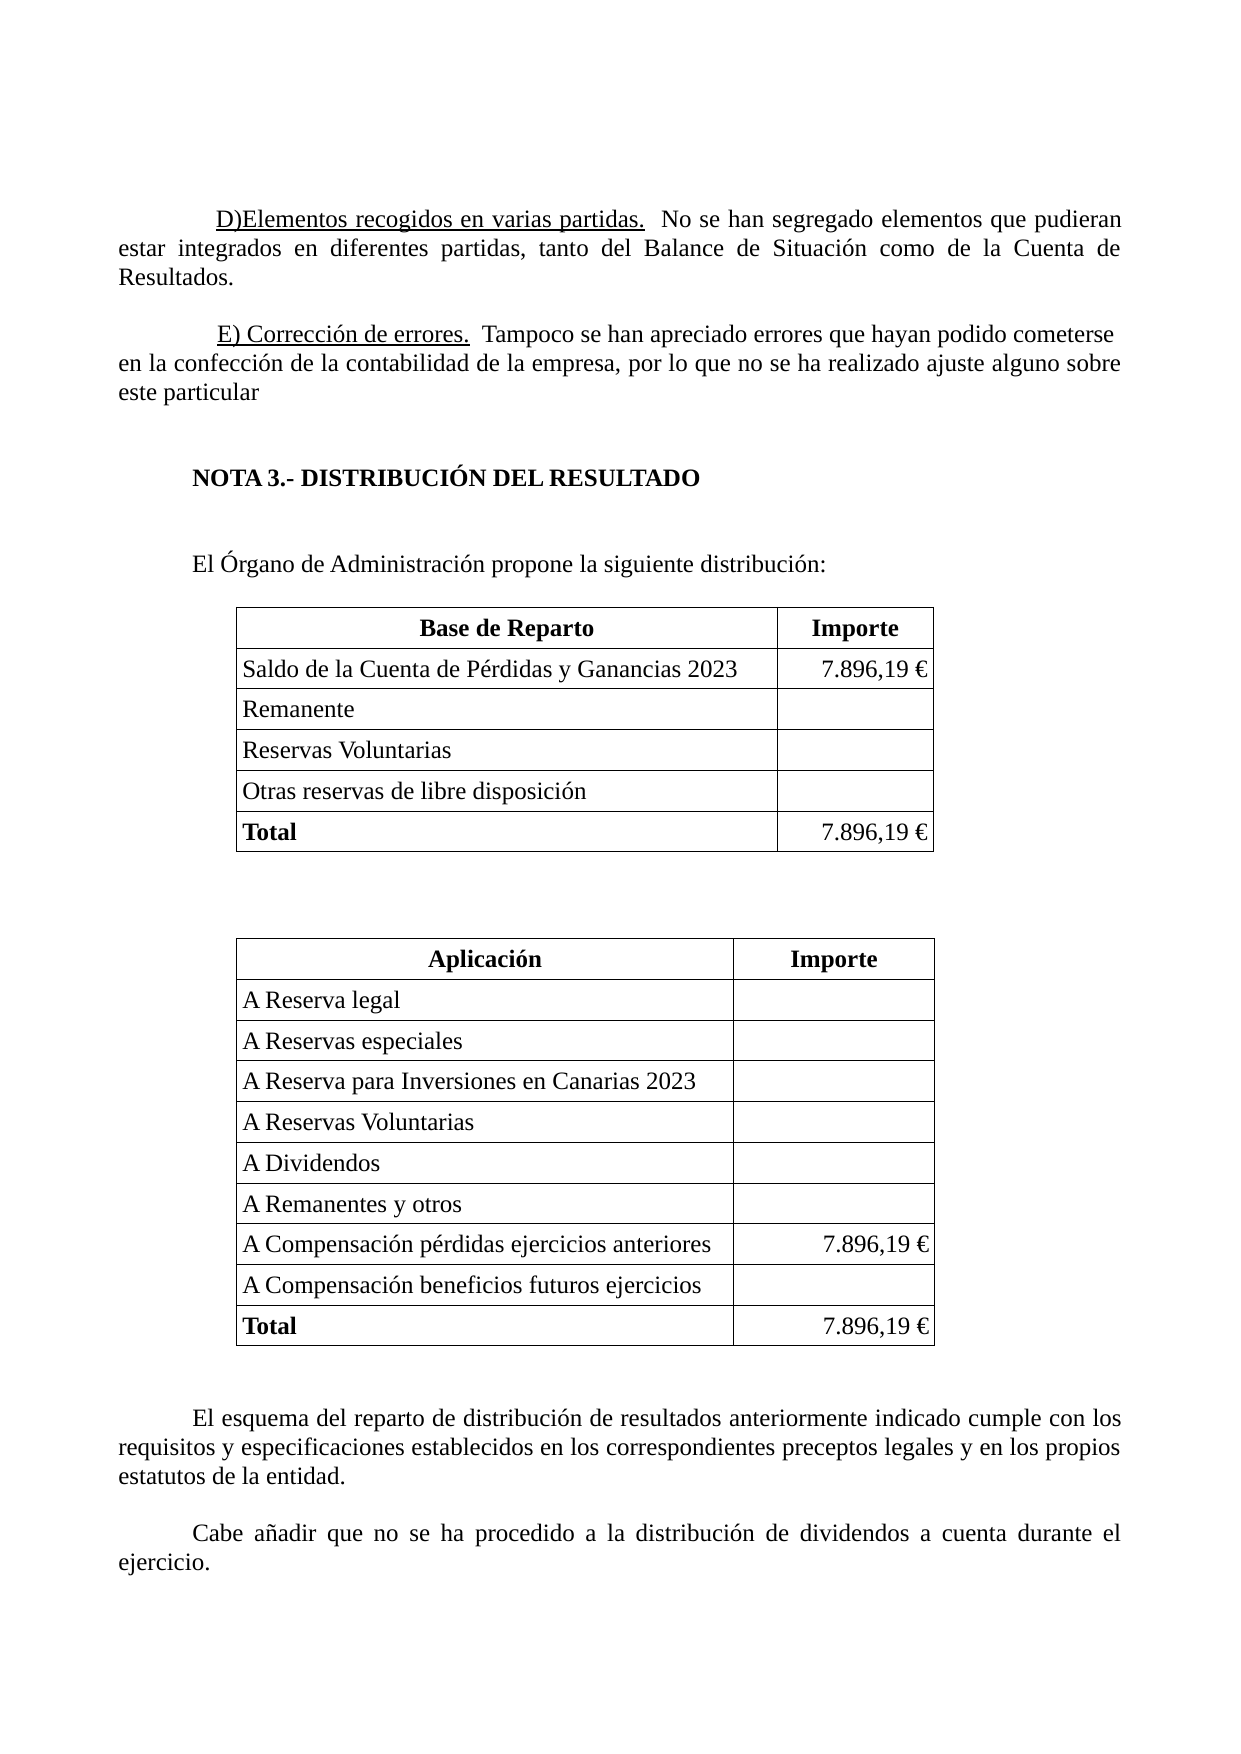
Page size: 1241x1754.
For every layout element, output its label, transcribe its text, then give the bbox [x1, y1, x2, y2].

table_cell [734, 980, 934, 1019]
text El Órgano de Administración propone la siguiente distribución: [118, 549, 1122, 578]
table_cell Total [237, 1306, 733, 1345]
table_cell [734, 1021, 934, 1060]
text El esquema del reparto de distribución de resultados anteriormente indicado cumple con los requisitos y especificaciones establecidos en los correspondientes preceptos legales y en los propios estatutos de la entidad. [118, 1403, 1122, 1489]
table_header Importe [778, 608, 933, 648]
text Cabe añadir que no se ha procedido a la distribución de dividendos a cuenta durante el ejercicio. [118, 1518, 1122, 1576]
table_header Base de Reparto [237, 608, 777, 648]
table_cell 7.896,19 € [734, 1224, 934, 1264]
table_cell Otras reservas de libre disposición [237, 771, 777, 811]
table_header Importe [734, 939, 934, 979]
table_cell A Reserva para Inversiones en Canarias 2023 [237, 1061, 733, 1101]
table_cell [778, 771, 933, 811]
table_cell A Compensación pérdidas ejercicios anteriores [237, 1224, 733, 1264]
table_cell 7.896,19 € [734, 1306, 934, 1345]
table_cell [734, 1102, 934, 1142]
table_cell Total [237, 812, 777, 851]
table_cell [778, 689, 933, 729]
text E) Corrección de errores. Tampoco se han apreciado errores que hayan podido cometerse [118, 319, 1122, 348]
table_cell [734, 1143, 934, 1182]
text NOTA 3.- DISTRIBUCIÓN DEL RESULTADO [118, 463, 1122, 492]
table_cell A Dividendos [237, 1143, 733, 1182]
table_cell 7.896,19 € [778, 649, 933, 688]
table_cell Remanente [237, 689, 777, 729]
table_cell [778, 730, 933, 770]
table_cell A Remanentes y otros [237, 1184, 733, 1223]
table_cell Reservas Voluntarias [237, 730, 777, 770]
table_cell A Compensación beneficios futuros ejercicios [237, 1265, 733, 1304]
table_cell 7.896,19 € [778, 812, 933, 851]
table_cell A Reservas especiales [237, 1021, 733, 1060]
table_cell [734, 1184, 934, 1223]
table_cell [734, 1061, 934, 1101]
text en la confección de la contabilidad de la empresa, por lo que no se ha realizado ajuste alguno sobre este particular [118, 348, 1122, 406]
table_cell Saldo de la Cuenta de Pérdidas y Ganancias 2023 [237, 649, 777, 688]
text D)Elementos recogidos en varias partidas. No se han segregado elementos que pudieran estar integrados en diferentes partidas, tanto del Balance de Situación como de la Cuenta de Resultados. [118, 204, 1122, 291]
table_cell A Reservas Voluntarias [237, 1102, 733, 1142]
table_cell [734, 1265, 934, 1304]
table_header Aplicación [237, 939, 733, 979]
table_cell A Reserva legal [237, 980, 733, 1019]
